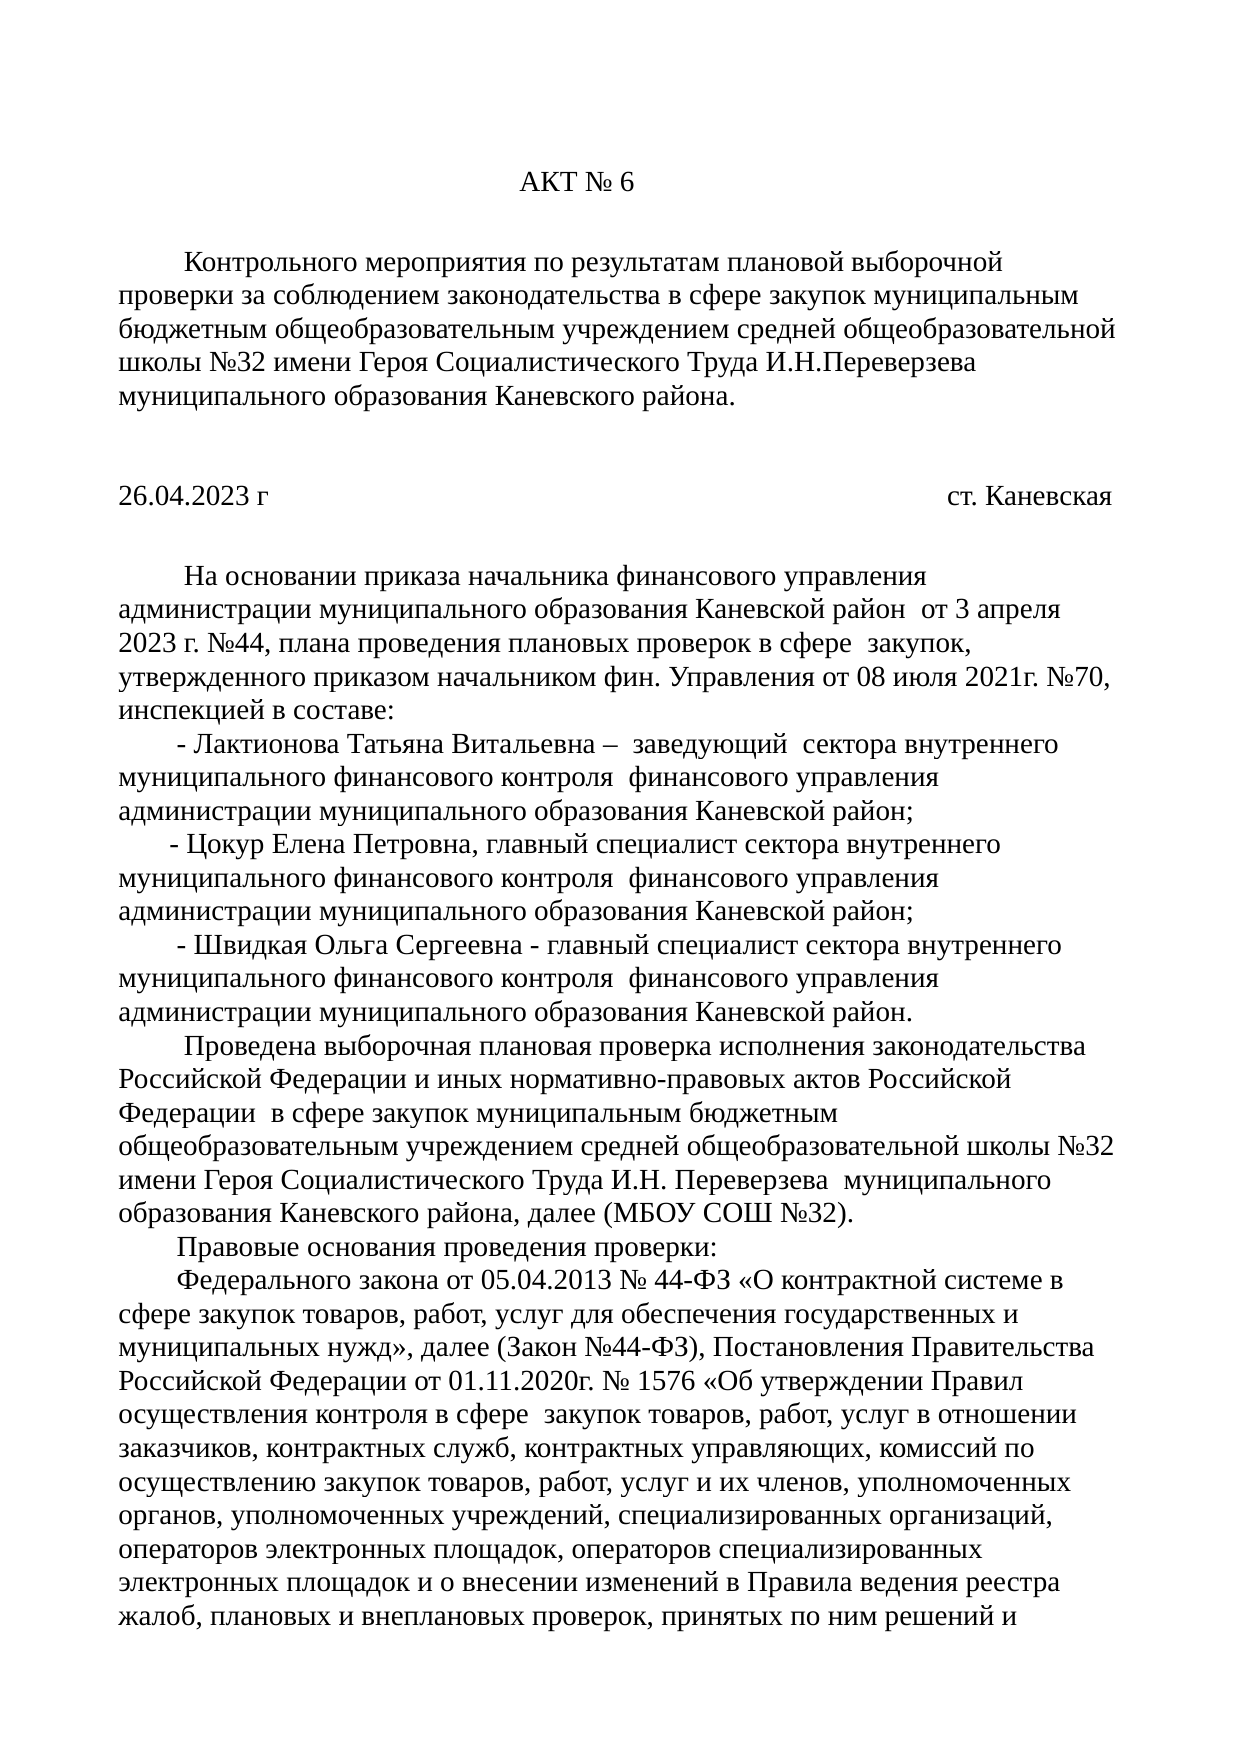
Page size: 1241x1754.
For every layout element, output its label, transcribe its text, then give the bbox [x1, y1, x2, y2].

text проверки за соблюдением законодательства в сфере закупок муниципальным бюджетным общеобразовательным учреждением средней общеобразовательной школы №32 имени Героя Социалистического Труда И.Н.Переверзева муниципального образования Каневского района. [118, 277, 1122, 411]
text 26.04.2023 г ст. Каневская [118, 478, 1122, 512]
text Федерального закона от 05.04.2013 № 44-ФЗ «О контрактной системе в сфере закупок товаров, работ, услуг для обеспечения государственных и муниципальных нужд», далее (Закон №44-ФЗ), Постановления Правительства Российской Федерации от 01.11.2020г. № 1576 «Об утверждении Правил осуществления контроля в сфере закупок товаров, работ, услуг в отношении заказчиков, контрактных служб, контрактных управляющих, комиссий по осуществлению закупок товаров, работ, услуг и их членов, уполномоченных органов, уполномоченных учреждений, специализированных организаций, операторов электронных площадок, операторов специализированных электронных площадок и о внесении изменений в Правила ведения реестра жалоб, плановых и внеплановых проверок, принятых по ним решений и [118, 1262, 1122, 1631]
text Проведена выборочная плановая проверка исполнения законодательства Российской Федерации и иных нормативно-правовых актов Российской Федерации в сфере закупок муниципальным бюджетным общеобразовательным учреждением средней общеобразовательной школы №32 имени Героя Социалистического Труда И.Н. Переверзева муниципального образования Каневского района, далее (МБОУ СОШ №32). [118, 1028, 1122, 1229]
text Контрольного мероприятия по результатам плановой выборочной [118, 244, 1122, 277]
text Правовые основания проведения проверки: [118, 1229, 1122, 1262]
text АКТ № 6 [118, 164, 1122, 198]
text - Лактионова Татьяна Витальевна – заведующий сектора внутреннего муниципального финансового контроля финансового управления администрации муниципального образования Каневской район; [118, 726, 1122, 826]
text - Швидкая Ольга Сергеевна - главный специалист сектора внутреннего муниципального финансового контроля финансового управления администрации муниципального образования Каневской район. [118, 927, 1122, 1028]
text На основании приказа начальника финансового управления администрации муниципального образования Каневской район от 3 апреля 2023 г. №44, плана проведения плановых проверок в сфере закупок, утвержденного приказом начальником фин. Управления от 08 июля 2021г. №70, инспекцией в составе: [118, 558, 1122, 726]
text - Цокур Елена Петровна, главный специалист сектора внутреннего муниципального финансового контроля финансового управления администрации муниципального образования Каневской район; [118, 826, 1122, 927]
